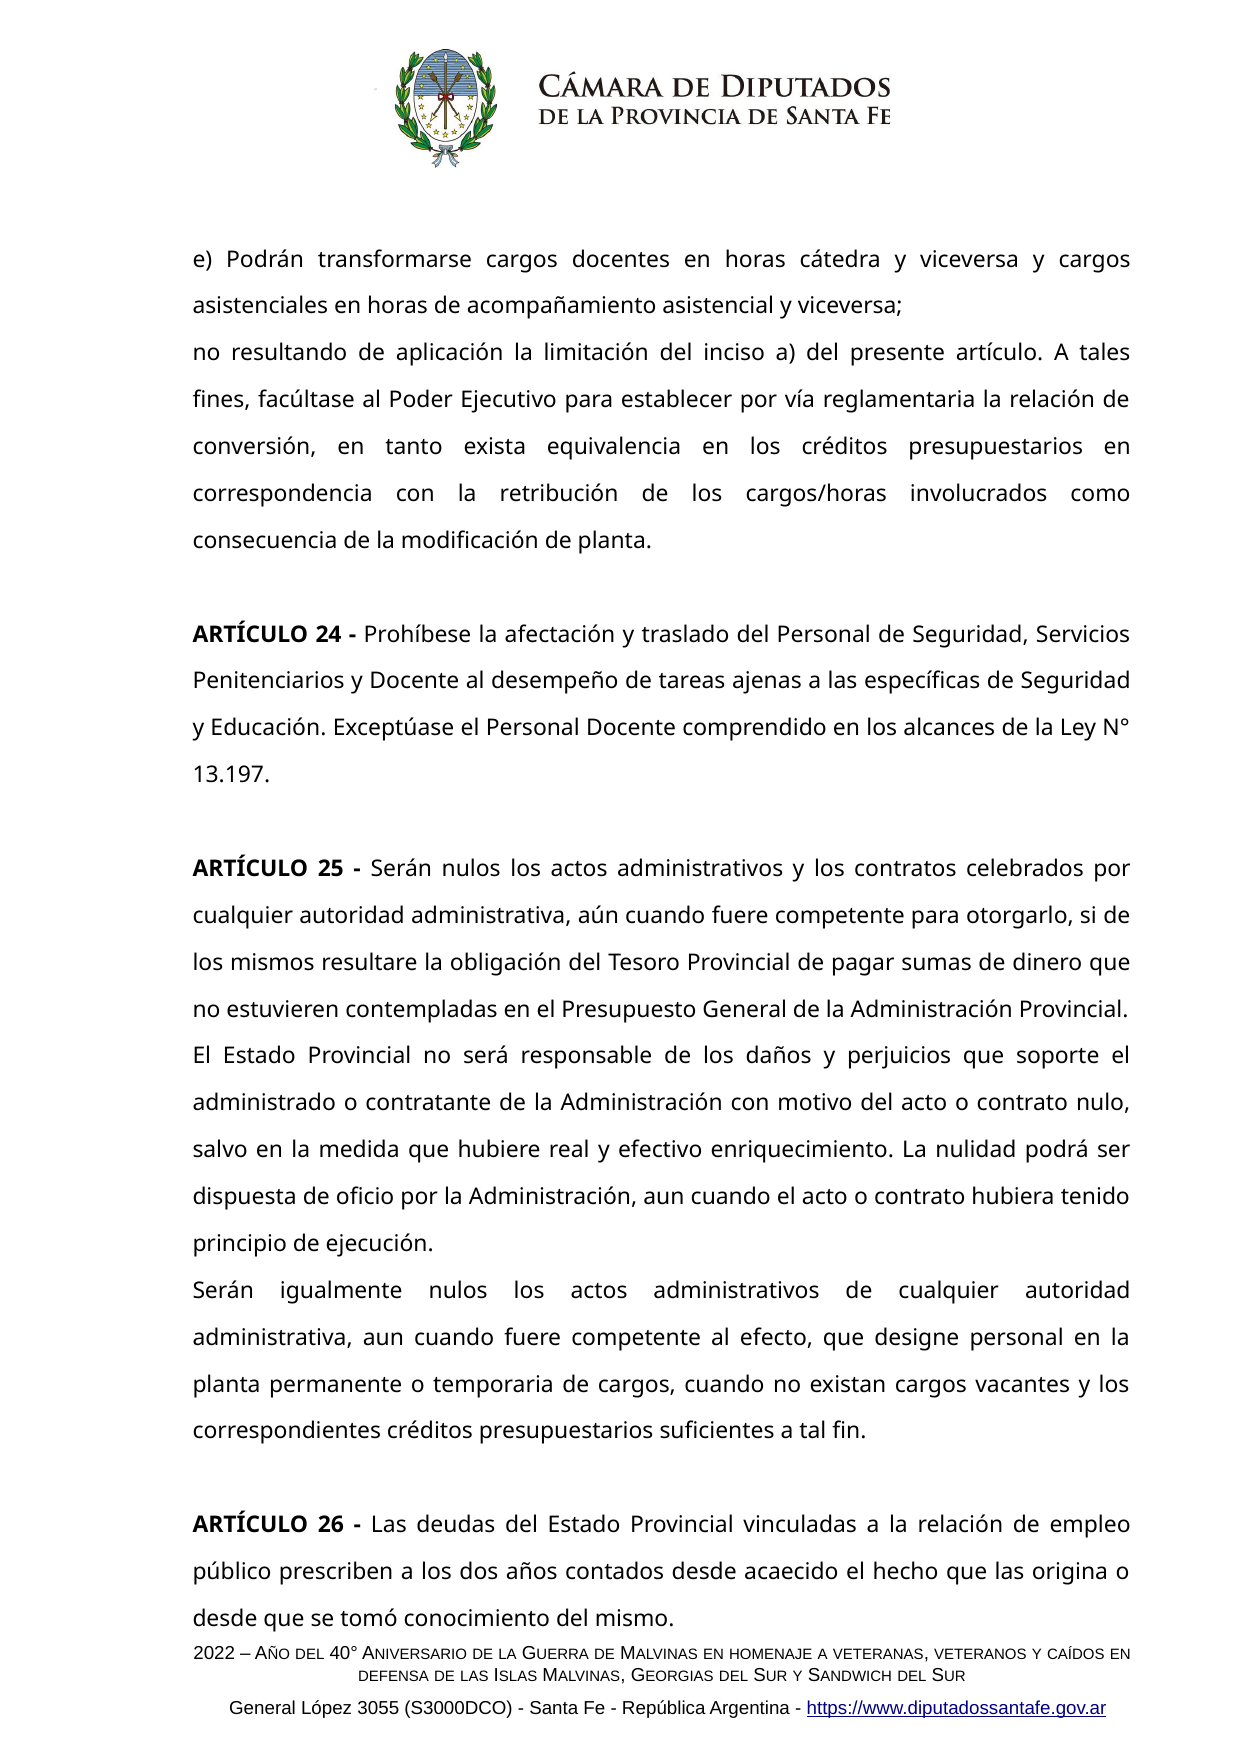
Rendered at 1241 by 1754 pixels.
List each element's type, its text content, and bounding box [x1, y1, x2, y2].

text Serán igualmente nulos los actos administrativos de cualquier autoridad administrativa, aun cuando fuere competente al efecto, que designe personal en la planta permanente o temporaria de cargos, cuando no existan cargos vacantes y los correspondientes créditos presupuestarios suficientes a tal fin. [192, 1274, 1131, 1446]
text no resultando de aplicación la limitación del inciso a) del presente artículo. A tales fines, facúltase al Poder Ejecutivo para establecer por vía reglamentaria la relación de conversión, en tanto exista equivalencia en los créditos presupuestarios en correspondencia con la retribución de los cargos/horas involucrados como consecuencia de la modificación de planta. [192, 336, 1131, 555]
text El Estado Provincial no será responsable de los daños y perjuicios que soporte el administrado o contratante de la Administración con motivo del acto o contrato nulo, salvo en la medida que hubiere real y efectivo enriquecimiento. La nulidad podrá ser dispuesta de oficio por la Administración, aun cuando el acto o contrato hubiera tenido principio de ejecución. [192, 1039, 1131, 1258]
picture [394, 49, 890, 172]
text ARTÍCULO 25 - Serán nulos los actos administrativos y los contratos celebrados por cualquier autoridad administrativa, aún cuando fuere competente para otorgarlo, si de los mismos resultare la obligación del Tesoro Provincial de pagar sumas de dinero que no estuvieren contempladas en el Presupuesto General de la Administración Provincial. [192, 852, 1131, 1024]
text ARTÍCULO 24 - Prohíbese la afectación y traslado del Personal de Seguridad, Servicios Penitenciarios y Docente al desempeño de tareas ajenas a las específicas de Seguridad y Educación. Exceptúase el Personal Docente comprendido en los alcances de la Ley N° 13.197. [192, 617, 1131, 789]
text ARTÍCULO 26 - Las deudas del Estado Provincial vinculadas a la relación de empleo público prescriben a los dos años contados desde acaecido el hecho que las origina o desde que se tomó conocimiento del mismo. [192, 1508, 1131, 1633]
text e) Podrán transformarse cargos docentes en horas cátedra y viceversa y cargos asistenciales en horas de acompañamiento asistencial y viceversa; [192, 242, 1131, 321]
